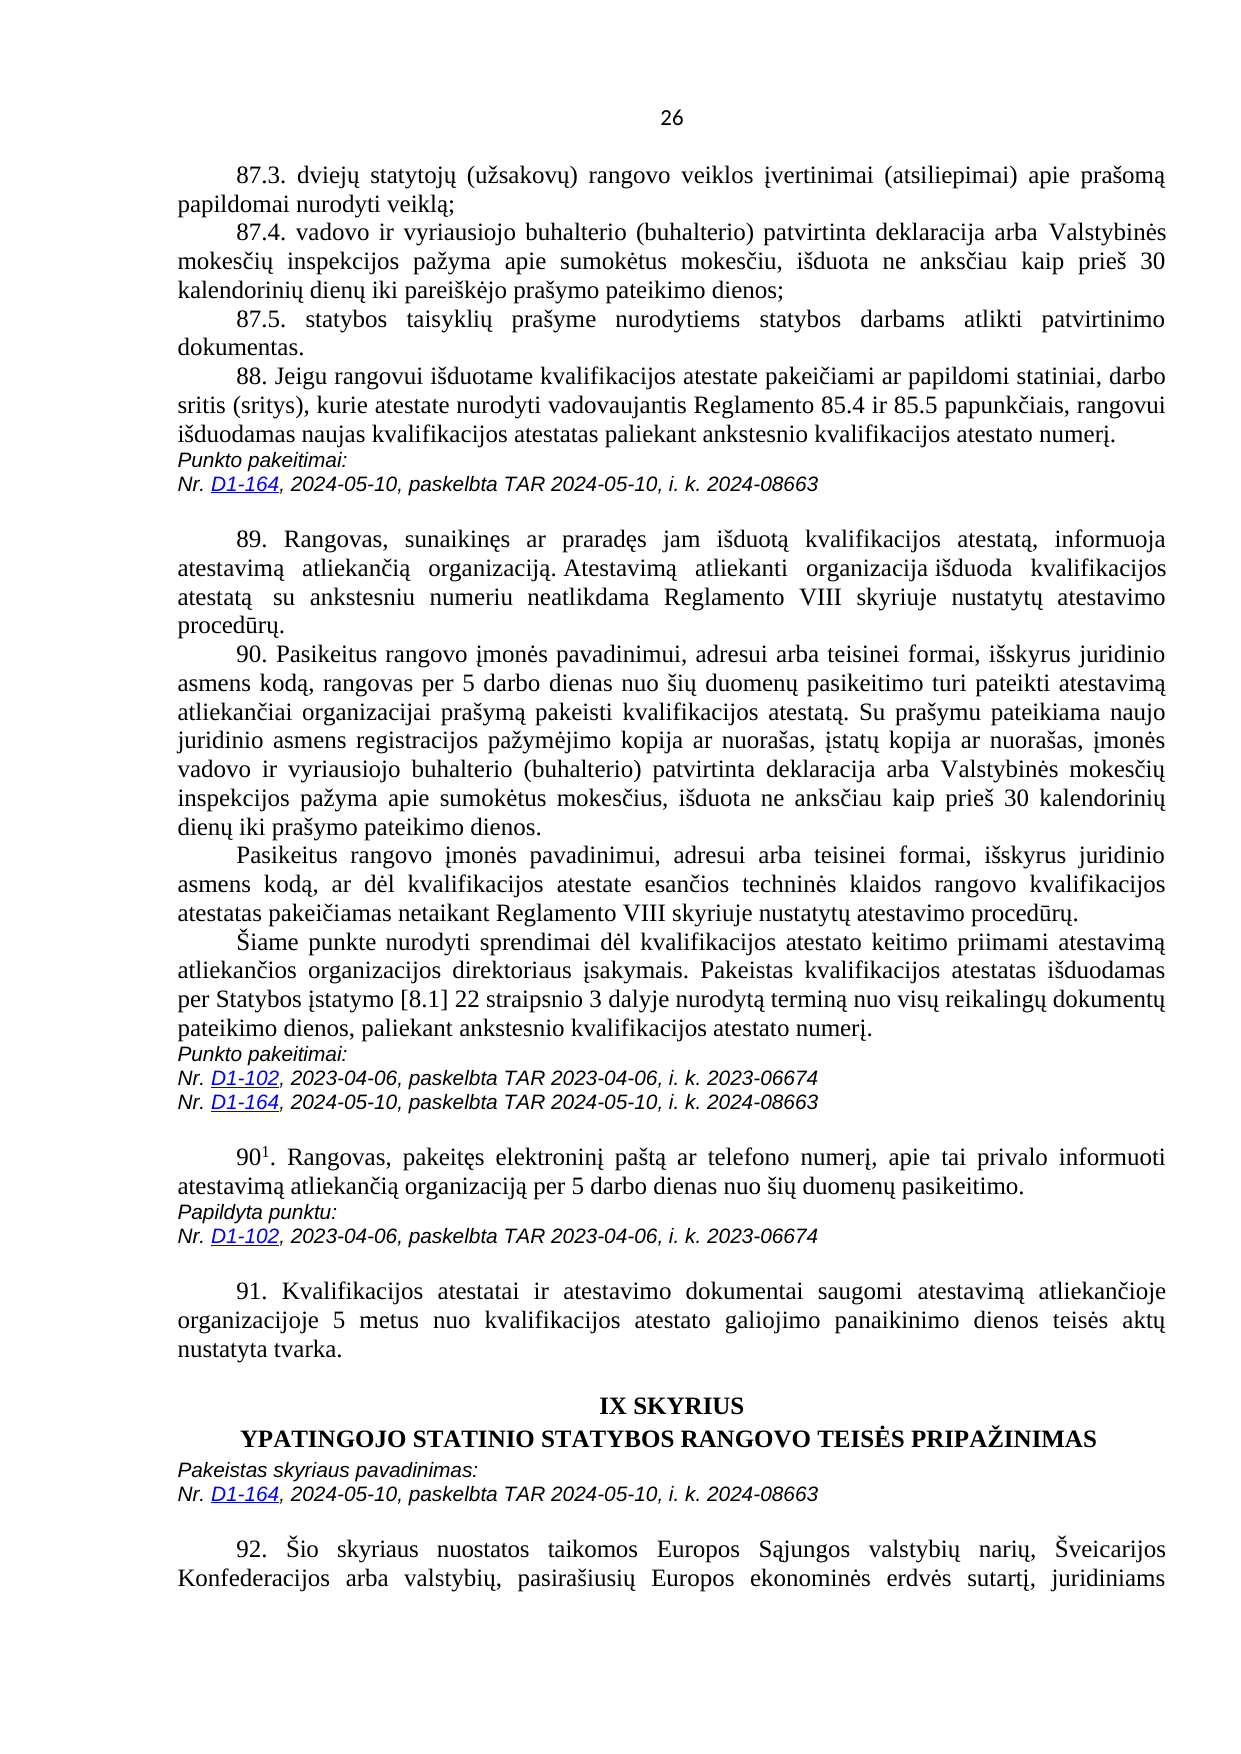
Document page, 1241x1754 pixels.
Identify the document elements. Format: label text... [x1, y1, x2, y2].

text 92. Šio skyriaus nuostatos taikomos Europos Sąjungos valstybių narių, Šveicarijos Konfederacijos arba valstybių, pasirašiusių Europos ekonominės erdvės sutartį, juridiniams [177, 1534, 1166, 1592]
text 87.4. vadovo ir vyriausiojo buhalterio (buhalterio) patvirtinta deklaracija arba valstybinės mokesčių inspekcijos pažyma apie sumokėtus mokesčiu, išduota ne anksčiau kaip prieš 30 kalendorinių dienų iki pareiškėjo prašymo pateikimo dienos; [177, 217, 1166, 304]
text 87.5. statybos taisyklių prašyme nurodytiems statybos darbams atlikti patvirtinimo dokumentas. [177, 304, 1166, 361]
text IX SKYRIUS [177, 1391, 1166, 1420]
text YPATINGOJO STATINIO STATYBOS RANGOVO TEISĖS PRIPAŽINIMAS [177, 1424, 1166, 1453]
text 901. Rangovas, pakeitęs elektroninį paštą ar telefono numerį, apie tai privalo informuoti atestavimą atliekančią organizaciją per 5 darbo dienas nuo šių duomenų pasikeitimo. [177, 1142, 1166, 1200]
text 89. Rangovas, sunaikinęs ar praradęs jam išduotą kvalifikacijos atestatą, informuoja atestavimą atliekančią organizaciją. Atestavimą atliekanti organizacija išduoda kvalifikacijos atestatą su ankstesniu numeriu neatlikdama Reglamento VIII skyriuje nustatytų atestavimo procedūrų. [177, 524, 1166, 639]
text Punkto pakeitimai: [177, 447, 1166, 471]
text Nr. D1-164, 2024-05-10, paskelbta TAR 2024-05-10, i. k. 2024-08663 [177, 1481, 1166, 1505]
text Nr. D1-102, 2023-04-06, paskelbta TAR 2023-04-06, i. k. 2023-06674 [177, 1066, 1166, 1089]
text 91. Kvalifikacijos atestatai ir atestavimo dokumentai saugomi atestavimą atliekančioje organizacijoje 5 metus nuo kvalifikacijos atestato galiojimo panaikinimo dienos teisės aktų nustatyta tvarka. [177, 1276, 1166, 1363]
text Papildyta punktu: [177, 1200, 1166, 1224]
text Pakeistas skyriaus pavadinimas: [177, 1457, 1166, 1481]
text 87.3. dviejų statytojų (užsakovų) rangovo veiklos įvertinimai (atsiliepimai) apie prašomą papildomai nurodyti veiklą; [177, 160, 1166, 217]
text Šiame punkte nurodyti sprendimai dėl kvalifikacijos atestato keitimo priimami atestavimą atliekančios organizacijos direktoriaus įsakymais. Pakeistas kvalifikacijos atestatas išduodamas per Statybos įstatymo [8.1] 22 straipsnio 3 dalyje nurodytą terminą nuo visų reikalingų dokumentų pateikimo dienos, paliekant ankstesnio kvalifikacijos atestato numerį. [177, 927, 1166, 1042]
text Nr. D1-164, 2024-05-10, paskelbta TAR 2024-05-10, i. k. 2024-08663 [177, 471, 1166, 495]
text 88. Jeigu rangovui išduotame kvalifikacijos atestate pakeičiami ar papildomi statiniai, darbo sritis (sritys), kurie atestate nurodyti vadovaujantis Reglamento 85.4 ir 85.5 papunkčiais, rangovui išduodamas naujas kvalifikacijos atestatas paliekant ankstesnio kvalifikacijos atestato numerį. [177, 361, 1166, 447]
text Nr. D1-164, 2024-05-10, paskelbta TAR 2024-05-10, i. k. 2024-08663 [177, 1089, 1166, 1113]
text Punkto pakeitimai: [177, 1042, 1166, 1066]
text Nr. D1-102, 2023-04-06, paskelbta TAR 2023-04-06, i. k. 2023-06674 [177, 1224, 1166, 1248]
text Pasikeitus rangovo įmonės pavadinimui, adresui arba teisinei formai, išskyrus juridinio asmens kodą, ar dėl kvalifikacijos atestate esančios techninės klaidos rangovo kvalifikacijos atestatas pakeičiamas netaikant Reglamento VIII skyriuje nustatytų atestavimo procedūrų. [177, 840, 1166, 927]
text 90. Pasikeitus rangovo įmonės pavadinimui, adresui arba teisinei formai, išskyrus juridinio asmens kodą, rangovas per 5 darbo dienas nuo šių duomenų pasikeitimo turi pateikti atestavimą atliekančiai organizacijai prašymą pakeisti kvalifikacijos atestatą. Su prašymu pateikiama naujo juridinio asmens registracijos pažymėjimo kopija ar nuorašas, įstatų kopija ar nuorašas, įmonės vadovo ir vyriausiojo buhalterio (buhalterio) patvirtinta deklaracija arba Valstybinės mokesčių inspekcijos pažyma apie sumokėtus mokesčius, išduota ne anksčiau kaip prieš 30 kalendorinių dienų iki prašymo pateikimo dienos. [177, 639, 1166, 840]
